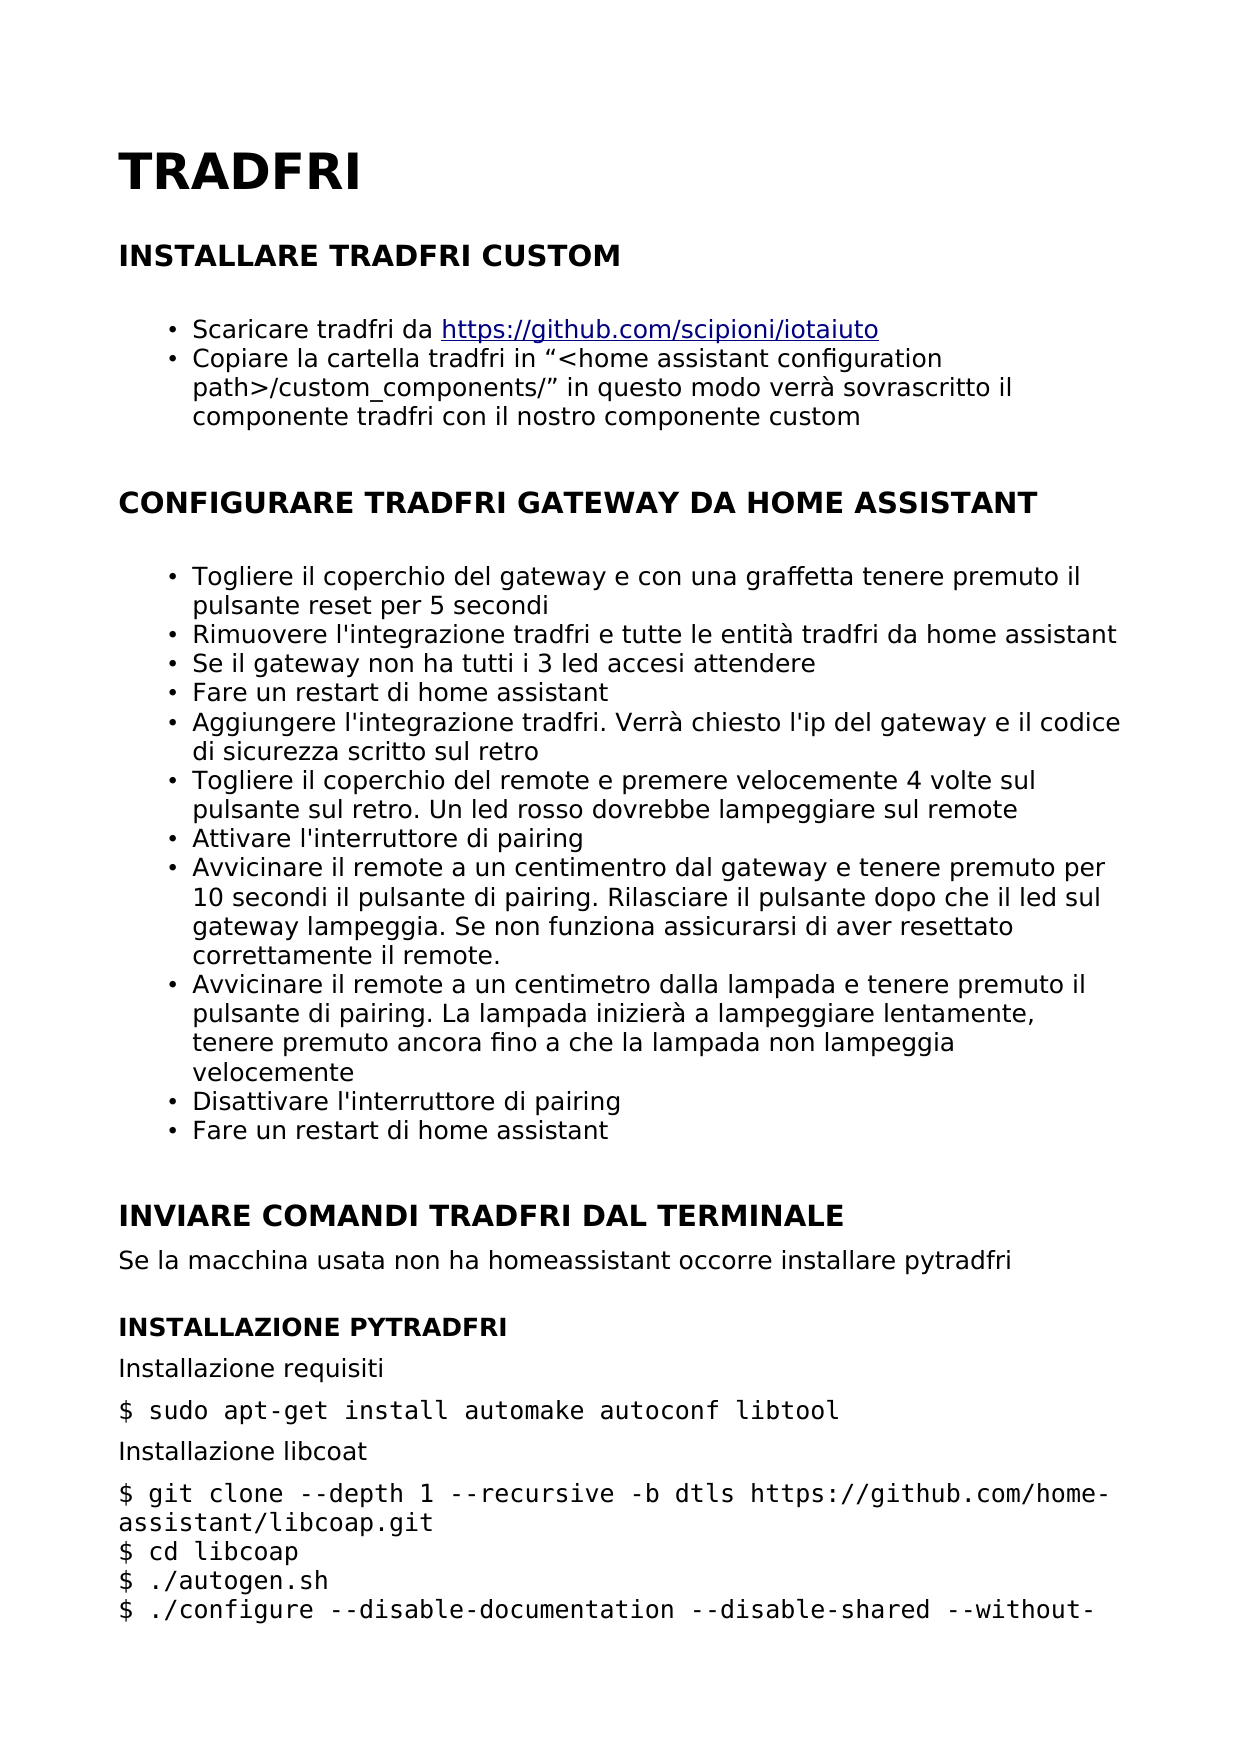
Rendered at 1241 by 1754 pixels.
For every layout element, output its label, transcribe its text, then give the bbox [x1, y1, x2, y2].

text $ git clone --depth 1 --recursive -b dtls https://github.com/home-assistant/libcoap.git $ cd libcoap $ ./autogen.sh $ ./configure --disable-documentation --disable-shared --without- [118, 1479, 1122, 1624]
list Togliere il coperchio del gateway e con una graffetta tenere premuto il pulsante reset per 5 secondi [177, 562, 1122, 620]
text Installazione requisiti [118, 1354, 1122, 1384]
list Disattivare l'interruttore di pairing [177, 1087, 1122, 1116]
list Fare un restart di home assistant [177, 1116, 1122, 1145]
list Avvicinare il remote a un centimentro dal gateway e tenere premuto per 10 secondi il pulsante di pairing. Rilasciare il pulsante dopo che il led sul gateway lampeggia. Se non funziona assicurarsi di aver resettato correttamente il remote. [177, 853, 1122, 970]
list Avvicinare il remote a un centimetro dalla lampada e tenere premuto il pulsante di pairing. La lampada inizierà a lampeggiare lentamente, tenere premuto ancora fino a che la lampada non lampeggia velocemente [177, 970, 1122, 1087]
text $ sudo apt-get install automake autoconf libtool [118, 1396, 1122, 1425]
text Installazione libcoat [118, 1437, 1122, 1466]
subtitle CONFIGURARE TRADFRI GATEWAY DA HOME ASSISTANT [118, 486, 1122, 520]
subtitle INSTALLAZIONE PYTRADFRI [118, 1313, 1122, 1342]
text Se la macchina usata non ha homeassistant occorre installare pytradfri [118, 1246, 1122, 1275]
list Scaricare tradfri da https://github.com/scipioni/iotaiuto [177, 315, 1122, 344]
list Attivare l'interruttore di pairing [177, 824, 1122, 853]
list Fare un restart di home assistant [177, 678, 1122, 708]
subtitle TRADFRI [118, 143, 1122, 201]
list Se il gateway non ha tutti i 3 led accesi attendere [177, 649, 1122, 678]
subtitle INSTALLARE TRADFRI CUSTOM [118, 239, 1122, 273]
list Aggiungere l'integrazione tradfri. Verrà chiesto l'ip del gateway e il codice di sicurezza scritto sul retro [177, 708, 1122, 766]
list Copiare la cartella tradfri in “<home assistant configuration path>/custom_components/” in questo modo verrà sovrascritto il componente tradfri con il nostro componente custom [177, 344, 1122, 431]
list Togliere il coperchio del remote e premere velocemente 4 volte sul pulsante sul retro. Un led rosso dovrebbe lampeggiare sul remote [177, 766, 1122, 824]
list Rimuovere l'integrazione tradfri e tutte le entità tradfri da home assistant [177, 620, 1122, 649]
subtitle INVIARE COMANDI TRADFRI DAL TERMINALE [118, 1200, 1122, 1234]
